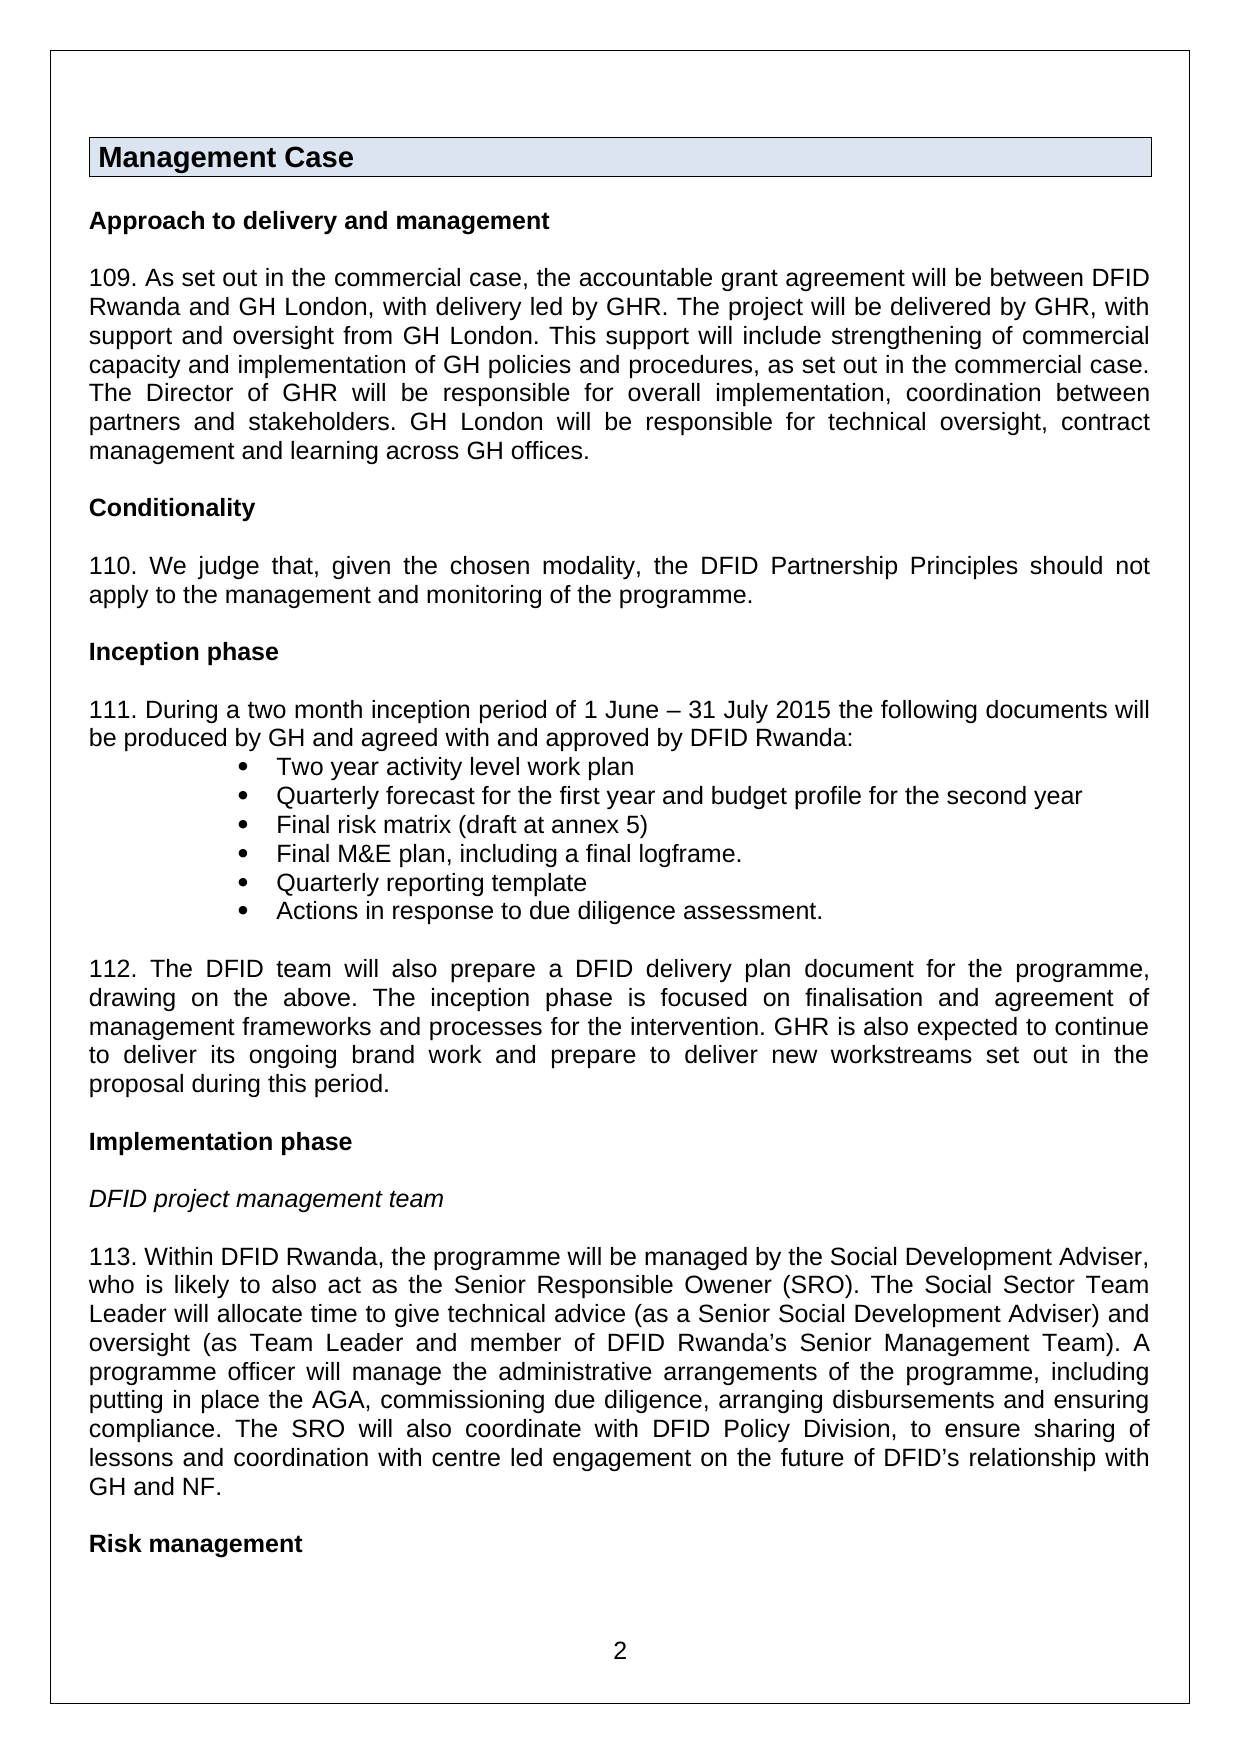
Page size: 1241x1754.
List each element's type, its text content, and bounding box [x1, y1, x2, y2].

list Final M&E plan, including a final logframe. [239, 839, 1152, 867]
text Risk management [89, 1529, 1152, 1558]
text 112. The DFID team will also prepare a DFID delivery plan document for the programme, drawing on the above. The inception phase is focused on finalisation and agreement of management frameworks and processes for the intervention. GHR is also expected to continue to deliver its ongoing brand work and prepare to deliver new workstreams set out in the proposal during this period. [89, 954, 1152, 1098]
text 109. As set out in the commercial case, the accountable grant agreement will be between DFID Rwanda and GH London, with delivery led by GHR. The project will be delivered by GHR, with support and oversight from GH London. This support will include strengthening of commercial capacity and implementation of GH policies and procedures, as set out in the commercial case. The Director of GHR will be responsible for overall implementation, coordination between partners and stakeholders. GH London will be responsible for technical oversight, contract management and learning across GH offices. [89, 263, 1152, 464]
text Approach to delivery and management [89, 206, 1152, 234]
text 111. During a two month inception period of 1 June – 31 July 2015 the following documents will be produced by GH and agreed with and approved by DFID Rwanda: [89, 694, 1152, 752]
text Conditionality [89, 493, 1152, 522]
list Quarterly forecast for the first year and budget profile for the second year [239, 781, 1152, 810]
text Inception phase [89, 637, 1152, 666]
list Actions in response to due diligence assessment. [239, 896, 1152, 925]
text DFID project management team [89, 1184, 1152, 1213]
text Management Case [90, 138, 1151, 176]
text 110. We judge that, given the chosen modality, the DFID Partnership Principles should not apply to the management and monitoring of the programme. [89, 551, 1152, 608]
list Quarterly reporting template [239, 867, 1152, 896]
list Final risk matrix (draft at annex 5) [239, 810, 1152, 839]
text 113. Within DFID Rwanda, the programme will be managed by the Social Development Adviser, who is likely to also act as the Senior Responsible Owener (SRO). The Social Sector Team Leader will allocate time to give technical advice (as a Senior Social Development Adviser) and oversight (as Team Leader and member of DFID Rwanda’s Senior Management Team). A programme officer will manage the administrative arrangements of the programme, including putting in place the AGA, commissioning due diligence, arranging disbursements and ensuring compliance. The SRO will also coordinate with DFID Policy Division, to ensure sharing of lessons and coordination with centre led engagement on the future of DFID’s relationship with GH and NF. [89, 1241, 1152, 1500]
list Two year activity level work plan [239, 752, 1152, 781]
text Implementation phase [89, 1126, 1152, 1155]
